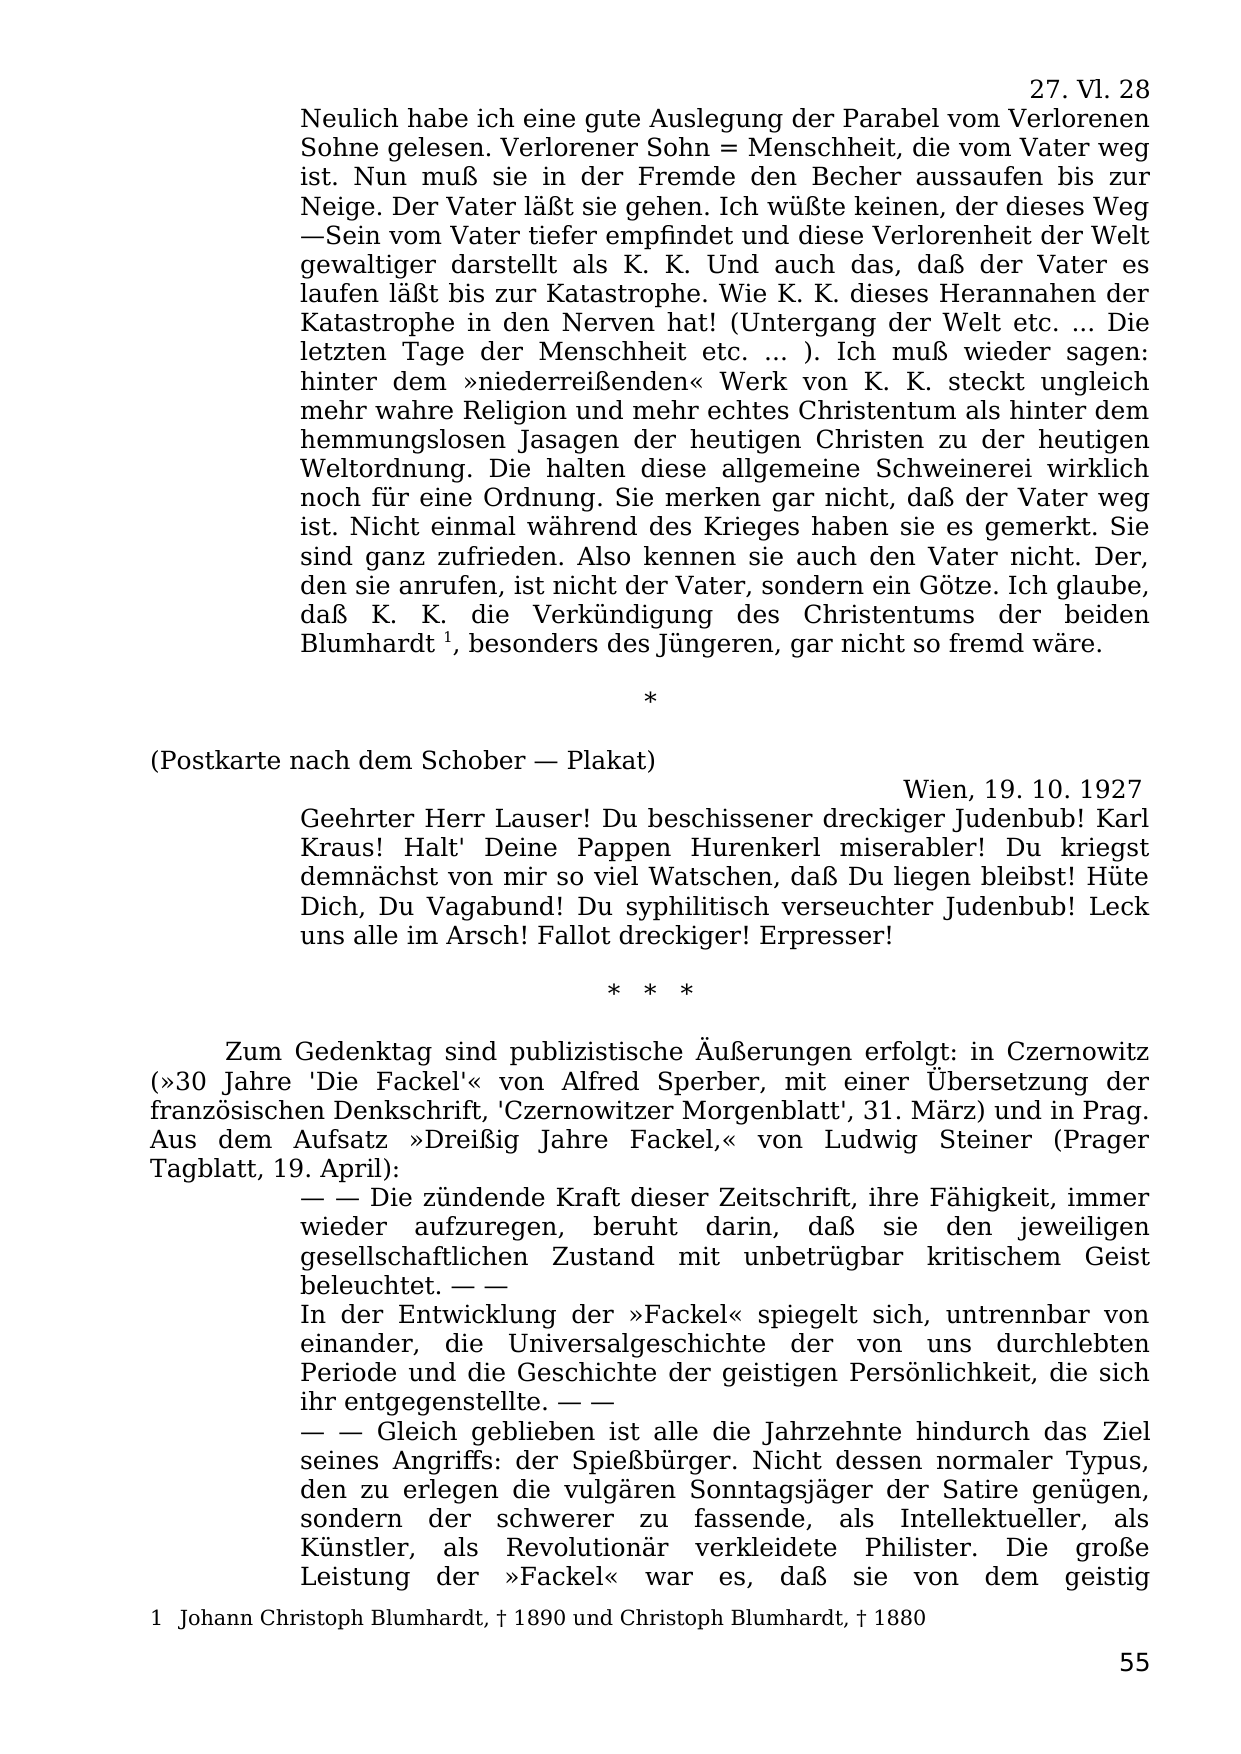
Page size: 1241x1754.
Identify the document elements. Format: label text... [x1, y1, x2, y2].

text Johann Christoph Blumhardt, † 1890 und Christoph Blumhardt, † 1880 [150, 1606, 1151, 1631]
text 27. Vl. 28 [150, 75, 1151, 104]
text * * * [150, 979, 1151, 1008]
text Neulich habe ich eine gute Auslegung der Parabel vom Verlorenen Sohne gelesen. Verlorener Sohn = Menschheit, die vom Vater weg ist. Nun muß sie in der Fremde den Becher aussaufen bis zur Neige. Der Vater läßt sie gehen. Ich wüßte keinen, der dieses Weg—Sein vom Vater tiefer empfindet und diese Verlorenheit der Welt gewaltiger darstellt als K. K. Und auch das, daß der Vater es laufen läßt bis zur Katastrophe. Wie K. K. dieses Herannahen der Katastrophe in den Nerven hat! (Untergang der Welt etc. ... Die letzten Tage der Menschheit etc. ... ). Ich muß wieder sagen: hinter dem »niederreißenden« Werk von K. K. steckt ungleich mehr wahre Religion und mehr echtes Christentum als hinter dem hemmungslosen Jasagen der heutigen Christen zu der heutigen Weltordnung. Die halten diese allgemeine Schweinerei wirklich noch für eine Ordnung. Sie merken gar nicht, daß der Vater weg ist. Nicht einmal während des Krieges haben sie es gemerkt. Sie sind ganz zufrieden. Also kennen sie auch den Vater nicht. Der, den sie anrufen, ist nicht der Vater, sondern ein Götze. Ich glaube, daß K. K. die Verkündigung des Christentums der beiden Blumhardt , besonders des Jüngeren, gar nicht so fremd wäre. [300, 104, 1151, 658]
text Wien, 19. 10. 1927 [150, 775, 1151, 804]
text — — Die zündende Kraft dieser Zeitschrift, ihre Fähigkeit, immer wieder aufzuregen, beruht darin, daß sie den jeweiligen gesellschaftlichen Zustand mit unbetrügbar kritischem Geist beleuchtet. — — [300, 1183, 1151, 1300]
text * [150, 687, 1151, 717]
text (Postkarte nach dem Schober — Plakat) [150, 746, 1151, 775]
text Zum Gedenktag sind publizistische Äußerungen erfolgt: in Czernowitz (»30 Jahre 'Die Fackel'« von Alfred Sperber, mit einer Übersetzung der französischen Denkschrift, 'Czernowitzer Morgenblatt', 31. März) und in Prag. Aus dem Aufsatz »Dreißig Jahre Fackel,« von Ludwig Steiner (Prager Tagblatt, 19. April): [150, 1037, 1151, 1183]
text Geehrter Herr Lauser! Du beschissener dreckiger Judenbub! Karl Kraus! Halt' Deine Pappen Hurenkerl miserabler! Du kriegst demnächst von mir so viel Watschen, daß Du liegen bleibst! Hüte Dich, Du Vagabund! Du syphilitisch verseuchter Judenbub! Leck uns alle im Arsch! Fallot dreckiger! Erpresser! [300, 804, 1151, 950]
text In der Entwicklung der »Fackel« spiegelt sich, untrennbar von einander, die Universalgeschichte der von uns durchlebten Periode und die Geschichte der geistigen Persönlichkeit, die sich ihr entgegenstellte. — — [300, 1300, 1151, 1417]
text — — Gleich geblieben ist alle die Jahrzehnte hindurch das Ziel seines Angriffs: der Spießbürger. Nicht dessen normaler Typus, den zu erlegen die vulgären Sonntagsjäger der Satire genügen, sondern der schwerer zu fassende, als Intellektueller, als Künstler, als Revolutionär verkleidete Philister. Die große Leistung der »Fackel« war es, daß sie von dem geistig [300, 1417, 1151, 1592]
